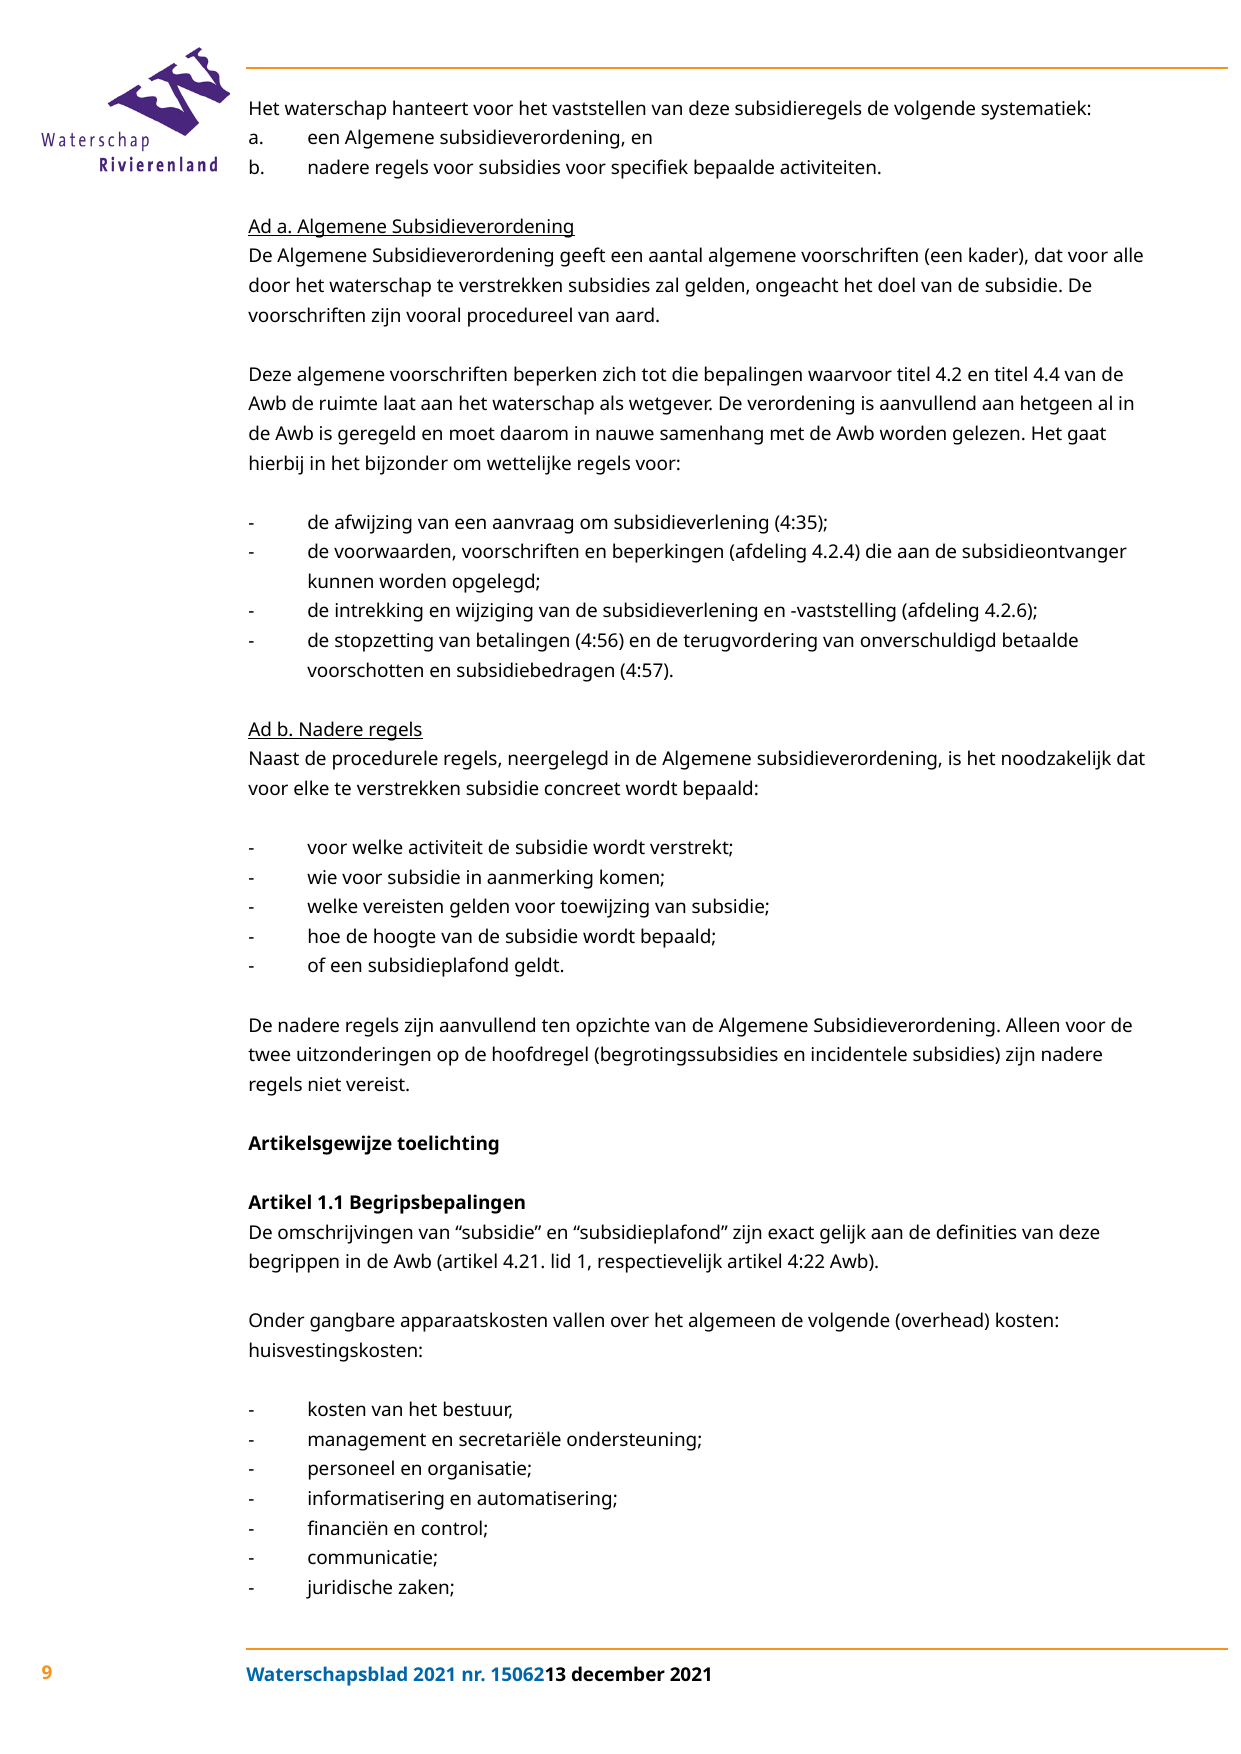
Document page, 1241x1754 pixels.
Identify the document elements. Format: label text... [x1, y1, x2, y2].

text Onder gangbare apparaatskosten vallen over het algemeen de volgende (overhead) kosten: [248, 1308, 1152, 1333]
text Artikel 1.1 Begripsbepalingen [248, 1189, 1152, 1215]
list een Algemene subsidieverordening, en [248, 124, 1152, 150]
list de stopzetting van betalingen (4:56) en de terugvordering van onverschuldigd betaalde voorschotten en subsidiebedragen (4:57). [248, 627, 1152, 683]
list juridische zaken; [248, 1574, 1152, 1600]
list de afwijzing van een aanvraag om subsidieverlening (4:35); [248, 509, 1152, 535]
list informatisering en automatisering; [248, 1485, 1152, 1511]
list of een subsidieplafond geldt. [248, 953, 1152, 978]
text Artikelsgewijze toelichting [248, 1130, 1152, 1156]
picture [41, 47, 231, 172]
list de intrekking en wijziging van de subsidieverlening en -vaststelling (afdeling 4.2.6); [248, 598, 1152, 623]
list financiën en control; [248, 1515, 1152, 1541]
list de voorwaarden, voorschriften en beperkingen (afdeling 4.2.4) die aan de subsidieontvanger kunnen worden opgelegd; [248, 538, 1152, 594]
list communicatie; [248, 1544, 1152, 1570]
text Het waterschap hanteert voor het vaststellen van deze subsidieregels de volgende systematiek: [248, 95, 1152, 121]
text huisvestingskosten: [248, 1337, 1152, 1363]
list personeel en organisatie; [248, 1456, 1152, 1481]
list hoe de hoogte van de subsidie wordt bepaald; [248, 923, 1152, 949]
list welke vereisten gelden voor toewijzing van subsidie; [248, 893, 1152, 919]
list voor welke activiteit de subsidie wordt verstrekt; [248, 834, 1152, 860]
text De omschrijvingen van “subsidie” en “subsidieplafond” zijn exact gelijk aan de definities van deze begrippen in de Awb (artikel 4.21. lid 1, respectievelijk artikel 4:22 Awb). [248, 1219, 1152, 1274]
list management en secretariële ondersteuning; [248, 1426, 1152, 1452]
list nadere regels voor subsidies voor specifiek bepaalde activiteiten. [248, 154, 1152, 180]
text Deze algemene voorschriften beperken zich tot die bepalingen waarvoor titel 4.2 en titel 4.4 van de Awb de ruimte laat aan het waterschap als wetgever. De verordening is aanvullend aan hetgeen al in de Awb is geregeld en moet daarom in nauwe samenhang met de Awb worden gelezen. Het gaat hierbij in het bijzonder om wettelijke regels voor: [248, 361, 1152, 476]
text Ad b. Nadere regels [248, 716, 1152, 742]
text De Algemene Subsidieverordening geeft een aantal algemene voorschriften (een kader), dat voor alle door het waterschap te verstrekken subsidies zal gelden, ongeacht het doel van de subsidie. De voorschriften zijn vooral procedureel van aard. [248, 243, 1152, 328]
text De nadere regels zijn aanvullend ten opzichte van de Algemene Subsidieverordening. Alleen voor de twee uitzonderingen op de hoofdregel (begrotingssubsidies en incidentele subsidies) zijn nadere regels niet vereist. [248, 1012, 1152, 1097]
text Naast de procedurele regels, neergelegd in de Algemene subsidieverordening, is het noodzakelijk dat voor elke te verstrekken subsidie concreet wordt bepaald: [248, 746, 1152, 801]
text Ad a. Algemene Subsidieverordening [248, 213, 1152, 239]
list kosten van het bestuur, [248, 1396, 1152, 1422]
list wie voor subsidie in aanmerking komen; [248, 864, 1152, 890]
